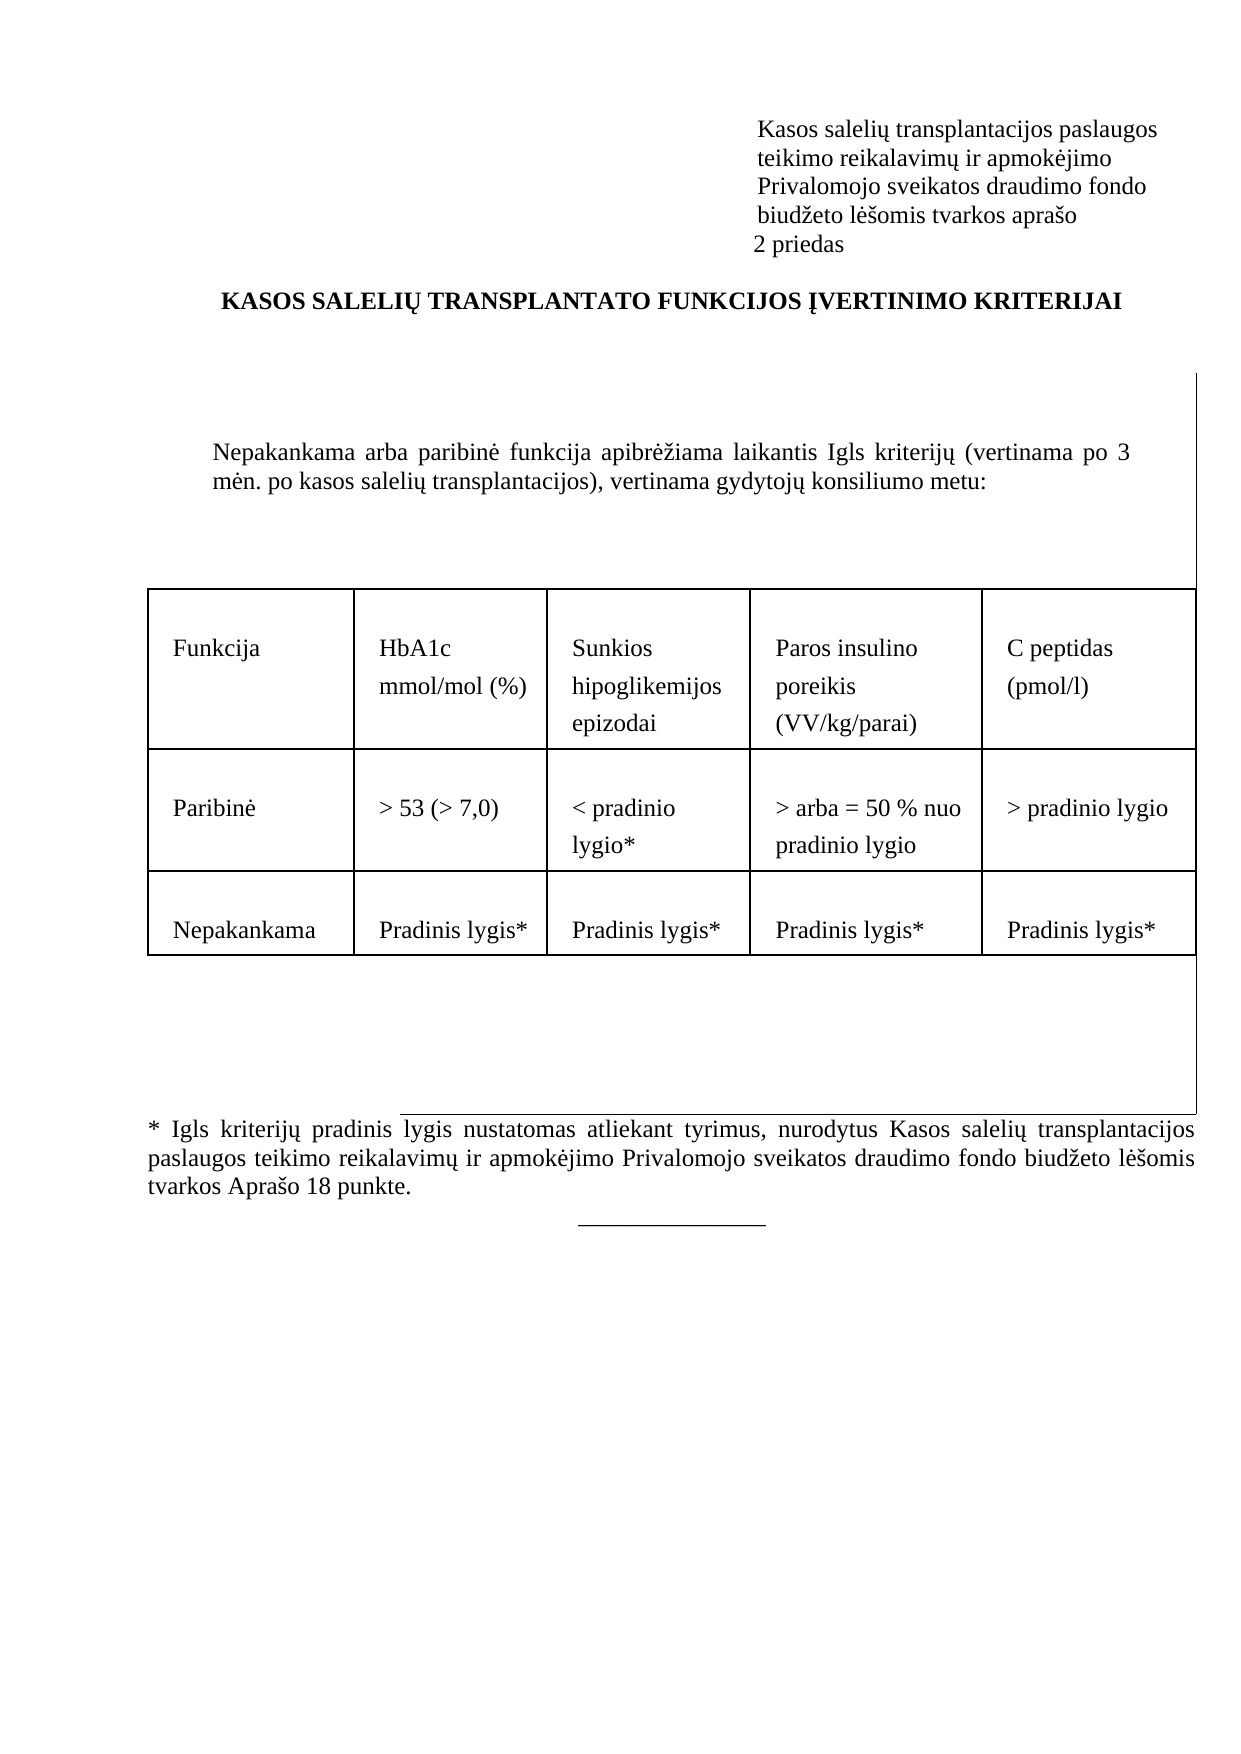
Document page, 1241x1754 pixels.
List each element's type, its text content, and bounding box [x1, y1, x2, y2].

table_cell Paribinė [149, 750, 353, 869]
table_header Paros insulino poreikis (VV/kg/parai) [751, 590, 981, 747]
table_cell > arba = 50 % nuo pradinio lygio [751, 750, 981, 869]
table_cell Pradinis lygis* [355, 872, 546, 954]
table_cell > 53 (> 7,0) [355, 750, 546, 869]
text Privalomojo sveikatos draudimo fondo [620, 171, 1196, 200]
text biudžeto lėšomis tvarkos aprašo [620, 200, 1196, 229]
table_header C peptidas (pmol/l) [983, 590, 1195, 747]
text 2 priedas [753, 229, 1196, 258]
text Nepakankama arba paribinė funkcija apibrėžiama laikantis Igls kriterijų (vertinama po 3 mėn. po kasos salelių transplantacijos), vertinama gydytojų konsiliumo metu: [148, 373, 1196, 495]
text teikimo reikalavimų ir apmokėjimo [620, 143, 1196, 171]
text _______________ [148, 1200, 1196, 1229]
table_cell < pradinio lygio* [548, 750, 749, 869]
table_cell Pradinis lygis* [751, 872, 981, 954]
table_header Sunkios hipoglikemijos epizodai [548, 590, 749, 747]
table_cell > pradinio lygio [983, 750, 1195, 869]
table_cell Pradinis lygis* [983, 872, 1195, 954]
table_cell Pradinis lygis* [548, 872, 749, 954]
text * Igls kriterijų pradinis lygis nustatomas atliekant tyrimus, nurodytus Kasos salelių transplantacijos paslaugos teikimo reikalavimų ir apmokėjimo Privalomojo sveikatos draudimo fondo biudžeto lėšomis tvarkos Aprašo 18 punkte. [148, 1114, 1196, 1200]
table_cell Nepakankama [149, 872, 353, 954]
table_header HbA1c mmol/mol (%) [355, 590, 546, 747]
text KASOS SALELIŲ TRANSPLANTATO FUNKCIJOS ĮVERTINIMO KRITERIJAI [148, 286, 1196, 315]
table_header Funkcija [149, 590, 353, 747]
text Kasos salelių transplantacijos paslaugos [620, 114, 1196, 143]
